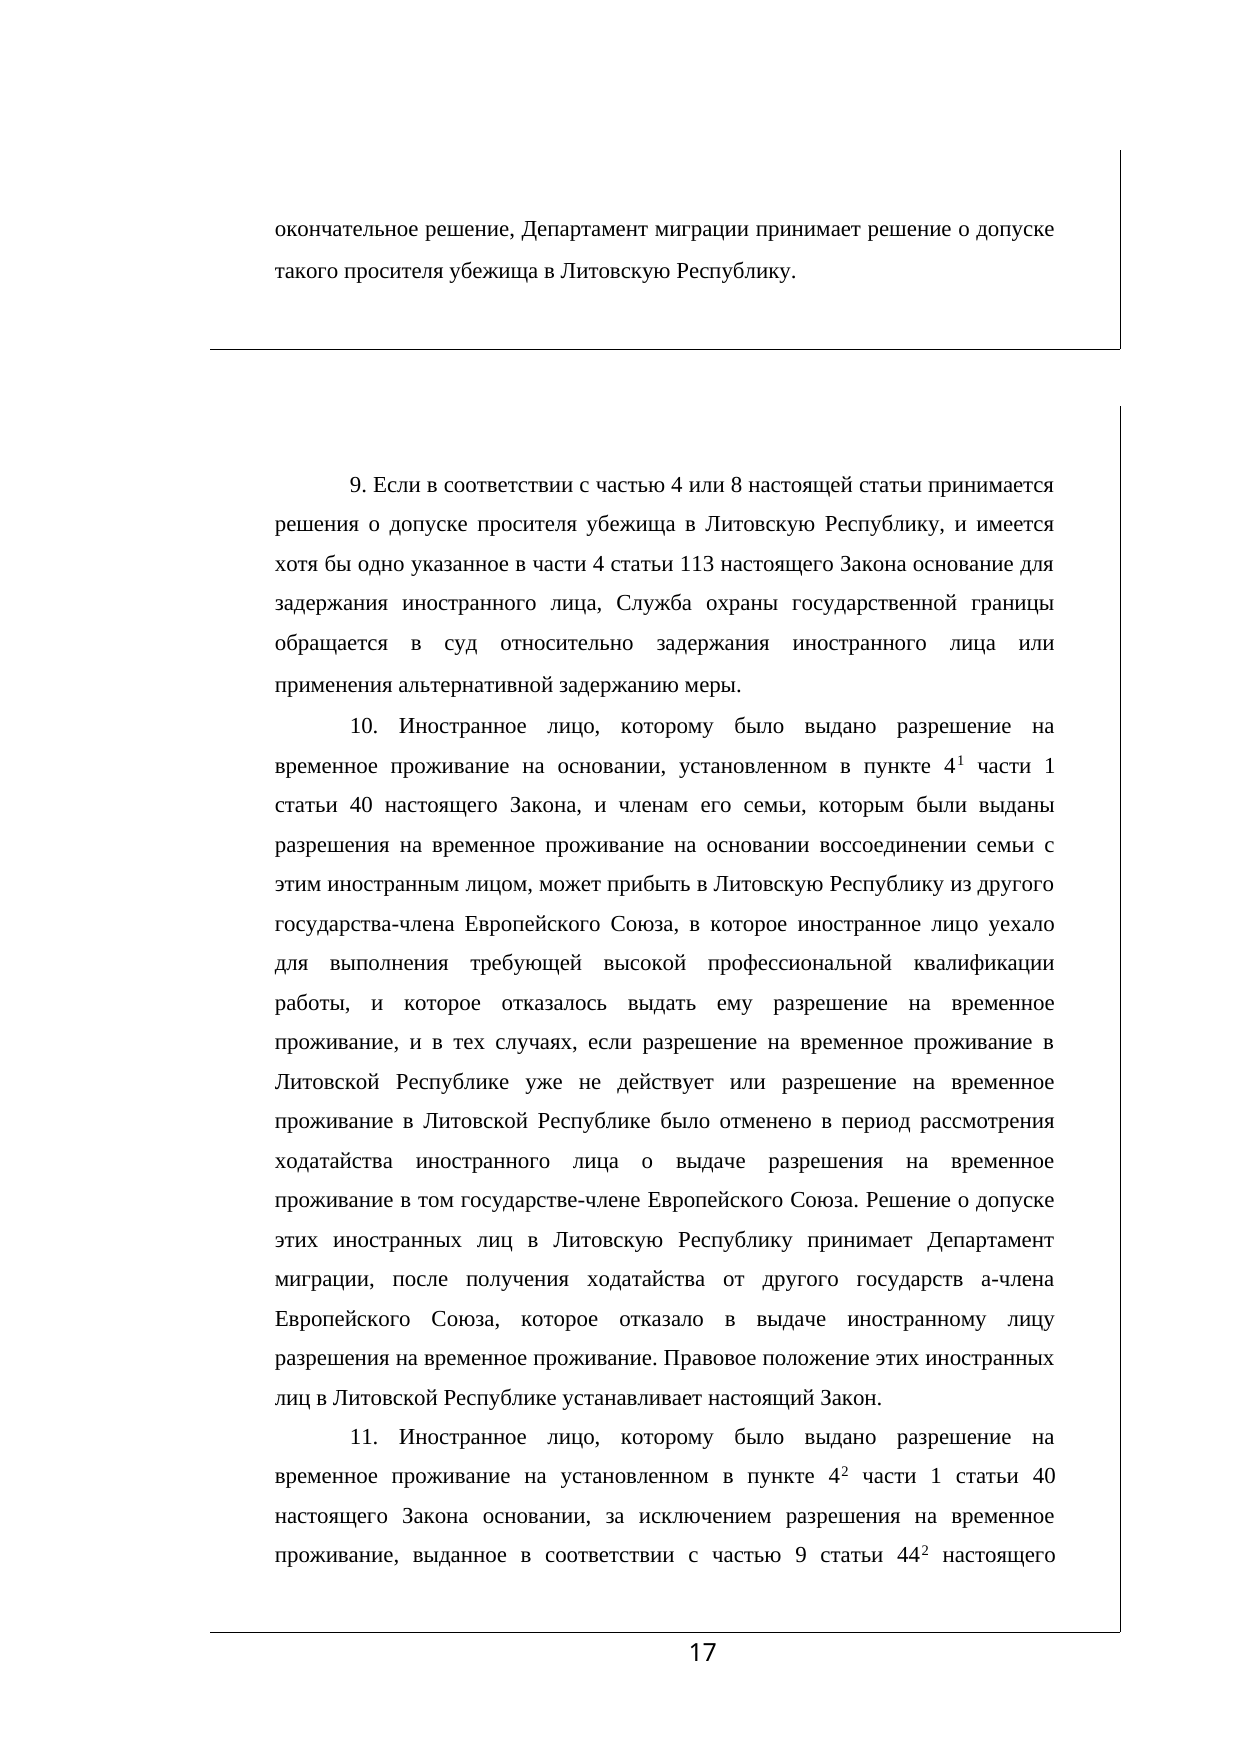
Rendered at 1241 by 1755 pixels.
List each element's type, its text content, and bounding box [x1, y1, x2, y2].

text 8. Если в течение 28 дней со дня подачи ходатайства о предоставлении убежища просителем убежища, находящимся в местах временного размещения, указанных в части 6 настоящей статьи, не было принято окончательное решение, Департамент миграции принимает решение о допуске такого просителя убежища в Литовскую Республику. [210, 150, 1120, 349]
text 9. Если в соответствии с частью 4 или 8 настоящей статьи принимается решения о допуске просителя убежища в Литовскую Республику, и имеется хотя бы одно указанное в части 4 статьи 113 настоящего Закона основание для задержания иностранного лица, Служба охраны государственной границы обращается в суд относительно задержания иностранного лица или применения альтернативной задержанию меры. [210, 406, 1120, 648]
text 10. Иностранное лицо, которому было выдано разрешение на временное проживание на основании, установленном в пункте 41 части 1 статьи 40 настоящего Закона, и членам его семьи, которым были выданы разрешения на временное проживание на основании воссоединении семьи с этим иностранным лицом, может прибыть в Литовскую Республику из другого государства-члена Европейского Союза, в которое иностранное лицо уехало для выполнения требующей высокой профессиональной квалификации работы, и которое отказалось выдать ему разрешение на временное проживание, и в тех случаях, если разрешение на временное проживание в Литовской Республике уже не действует или разрешение на временное проживание в Литовской Республике было отменено в период рассмотрения ходатайства иностранного лица о выдаче разрешения на временное проживание в том государстве-члене Европейского Союза. Решение о допуске этих иностранных лиц в Литовскую Республику принимает Департамент миграции, после получения ходатайства от другого государств а-члена Европейского Союза, которое отказало в выдаче иностранному лицу разрешения на временное проживание. Правовое положение этих иностранных лиц в Литовской Республике устанавливает настоящий Закон. [210, 648, 1120, 1358]
text 11. Иностранное лицо, которому было выдано разрешение на временное проживание на установленном в пункте 42 части 1 статьи 40 настоящего Закона основании, за исключением разрешения на временное проживание, выданное в соответствии с частью 9 статьи 442 настоящего Закона, а также члены его семьи, которым были выданы разрешения на временное проживание на основании воссоединения с этим иностранным лицом, может прибыть в Литовскую Республику из другого государства-члена Европейского Союза, в котором иностранное лицо было переведено внутри предприятия на принимающее предприятие, и в тех случаях, если разрешение на временное проживание в Литовской Республике уже недействительно или в период перевода иностранного лица внутри предприятия на принимающее предприятие в другом государстве-члене Европейского Союза разрешение на временное проживание в Литовской Республике было отменено. Решение о допуске этих иностранных лиц в Литовскую Республику принимает Департамент миграции, после получения ходатайства от другого государства-члена Европейского Союза, в которое иностранное лицо было переведено внутри предприятия. Правовое положение этих иностранных лиц в Литовской Республике устанавливает настоящий Закон. [210, 1358, 1120, 1632]
